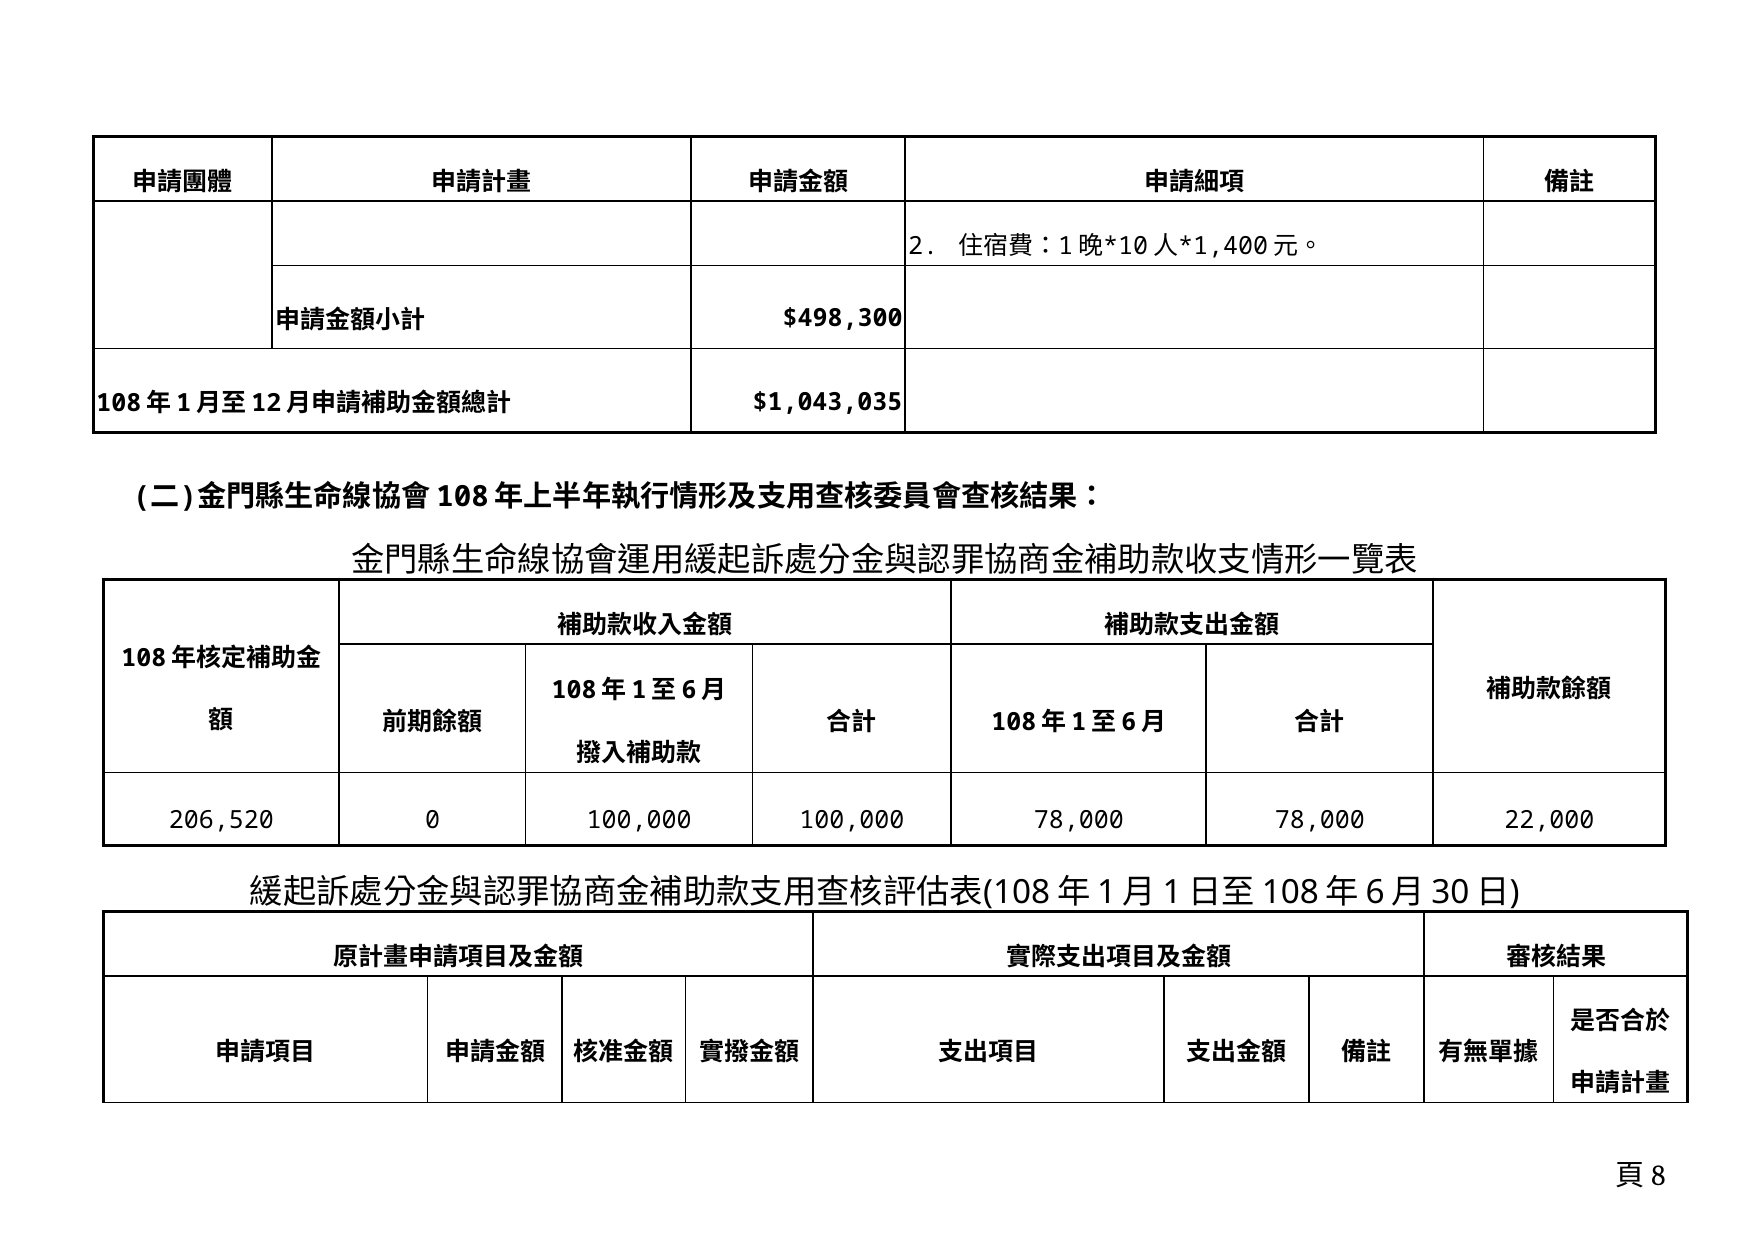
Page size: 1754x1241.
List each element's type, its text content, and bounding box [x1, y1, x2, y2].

table_cell 合計 [1207, 645, 1432, 771]
table_header 補助款支出金額 [952, 581, 1432, 643]
table_cell 78,000 [1207, 773, 1432, 844]
table_cell [95, 202, 271, 348]
text 金門縣生命線協會運用緩起訴處分金與認罪協商金補助款收支情形一覽表 [103, 515, 1665, 578]
table_header 108年核定補助金額 [105, 581, 338, 771]
table_cell 機票費：2(來回)*10人*1,600元。 住宿費：1晚*10人*1,400元。 [906, 202, 1483, 264]
table_cell 合計 [753, 645, 950, 771]
table_cell 22,000 [1434, 773, 1664, 844]
table_cell 100,000 [526, 773, 752, 844]
table_header 補助款餘額 [1434, 581, 1664, 771]
table_cell 是否合於申請計畫 [1554, 977, 1686, 1102]
table_header 申請團體 [95, 138, 271, 200]
table_cell $1,043,035 [692, 349, 904, 431]
table_cell [906, 349, 1483, 431]
table_cell [906, 266, 1483, 348]
table_cell 108年1至6月 撥入補助款 [526, 645, 752, 771]
table_cell 備註 [1310, 977, 1423, 1102]
text 緩起訴處分金與認罪協商金補助款支用查核評估表(108年1月1日至108年6月30日) [103, 847, 1665, 910]
table_cell [1484, 349, 1654, 431]
table_cell 申請項目 [105, 977, 427, 1102]
table_header 申請計畫 [273, 138, 690, 200]
table_cell 78,000 [952, 773, 1205, 844]
table_cell 前期餘額 [340, 645, 525, 771]
table_cell 有無單據 [1425, 977, 1553, 1102]
table_header 實際支出項目及金額 [814, 913, 1423, 975]
table_cell 核准金額 [563, 977, 685, 1102]
table_header 原計畫申請項目及金額 [105, 913, 812, 975]
table_cell $498,300 [692, 266, 904, 348]
table_cell [1484, 266, 1654, 348]
table_cell 申請金額小計 [273, 266, 690, 348]
table_cell 206,520 [105, 773, 338, 844]
table_cell 108年1至6月 [952, 645, 1205, 771]
text (二)金門縣生命線協會108年上半年執行情形及支用查核委員會查核結果： [103, 453, 1665, 515]
table_cell [1484, 202, 1654, 264]
table_cell 108年1月至12月申請補助金額總計 [95, 349, 690, 431]
table_header 備註 [1484, 138, 1654, 200]
table_cell 實撥金額 [686, 977, 812, 1102]
table_cell [692, 202, 904, 264]
table_header 審核結果 [1425, 913, 1686, 975]
table_cell 支出金額 [1165, 977, 1308, 1102]
table_header 補助款收入金額 [340, 581, 950, 643]
table_cell 100,000 [753, 773, 950, 844]
table_cell 0 [340, 773, 525, 844]
table_header 申請金額 [692, 138, 904, 200]
table_cell [273, 202, 690, 264]
table_cell 申請金額 [428, 977, 561, 1102]
table_cell 支出項目 [814, 977, 1163, 1102]
table_header 申請細項 [906, 138, 1483, 200]
